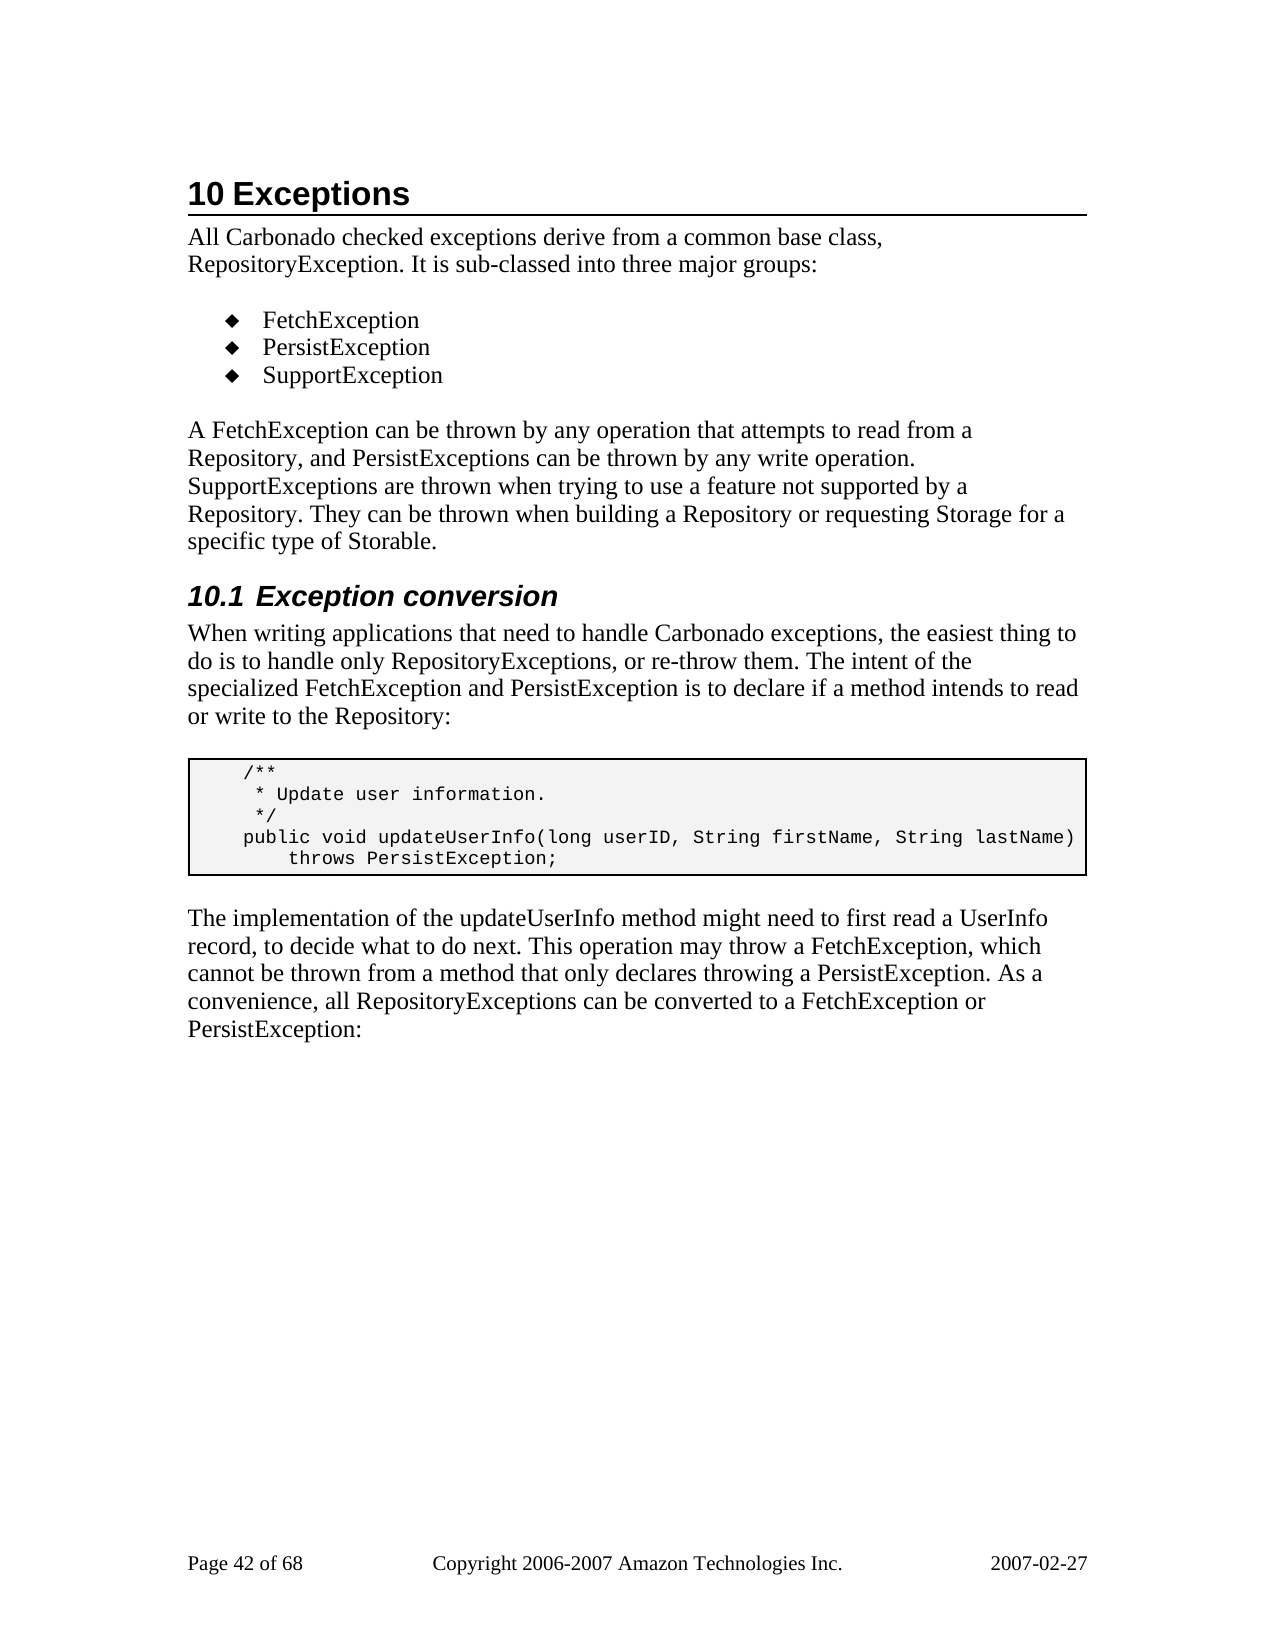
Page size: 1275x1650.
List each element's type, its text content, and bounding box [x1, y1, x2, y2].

subtitle Exceptions [187, 175, 1087, 216]
text public void updateUserInfo(long userID, String firstName, String lastName) [190, 821, 1085, 843]
subtitle Exception conversion [187, 580, 1087, 613]
text All Carbonado checked exceptions derive from a common base class, RepositoryException. It is sub-classed into three major groups: [187, 223, 1087, 278]
text When writing applications that need to handle Carbonado exceptions, the easiest thing to do is to handle only RepositoryExceptions, or re-throw them. The intent of the specialized FetchException and PersistException is to declare if a method intends to read or write to the Repository: [187, 619, 1087, 730]
list PersistException [225, 333, 1087, 361]
text */ [190, 800, 1085, 821]
text * Update user information. [190, 779, 1085, 800]
list SupportException [225, 361, 1087, 389]
list FetchException [225, 306, 1087, 333]
text A FetchException can be thrown by any operation that attempts to read from a Repository, and PersistExceptions can be thrown by any write operation. SupportExceptions are thrown when trying to use a feature not supported by a Repository. They can be thrown when building a Repository or requesting Storage for a specific type of Storable. [187, 417, 1087, 555]
text The implementation of the updateUserInfo method might need to first read a UserInfo record, to decide what to do next. This operation may throw a FetchException, which cannot be thrown from a method that only declares throwing a PersistException. As a convenience, all RepositoryExceptions can be converted to a FetchException or PersistException: [187, 904, 1087, 1043]
text /** [190, 760, 1085, 779]
text throws PersistException; [190, 843, 1085, 874]
